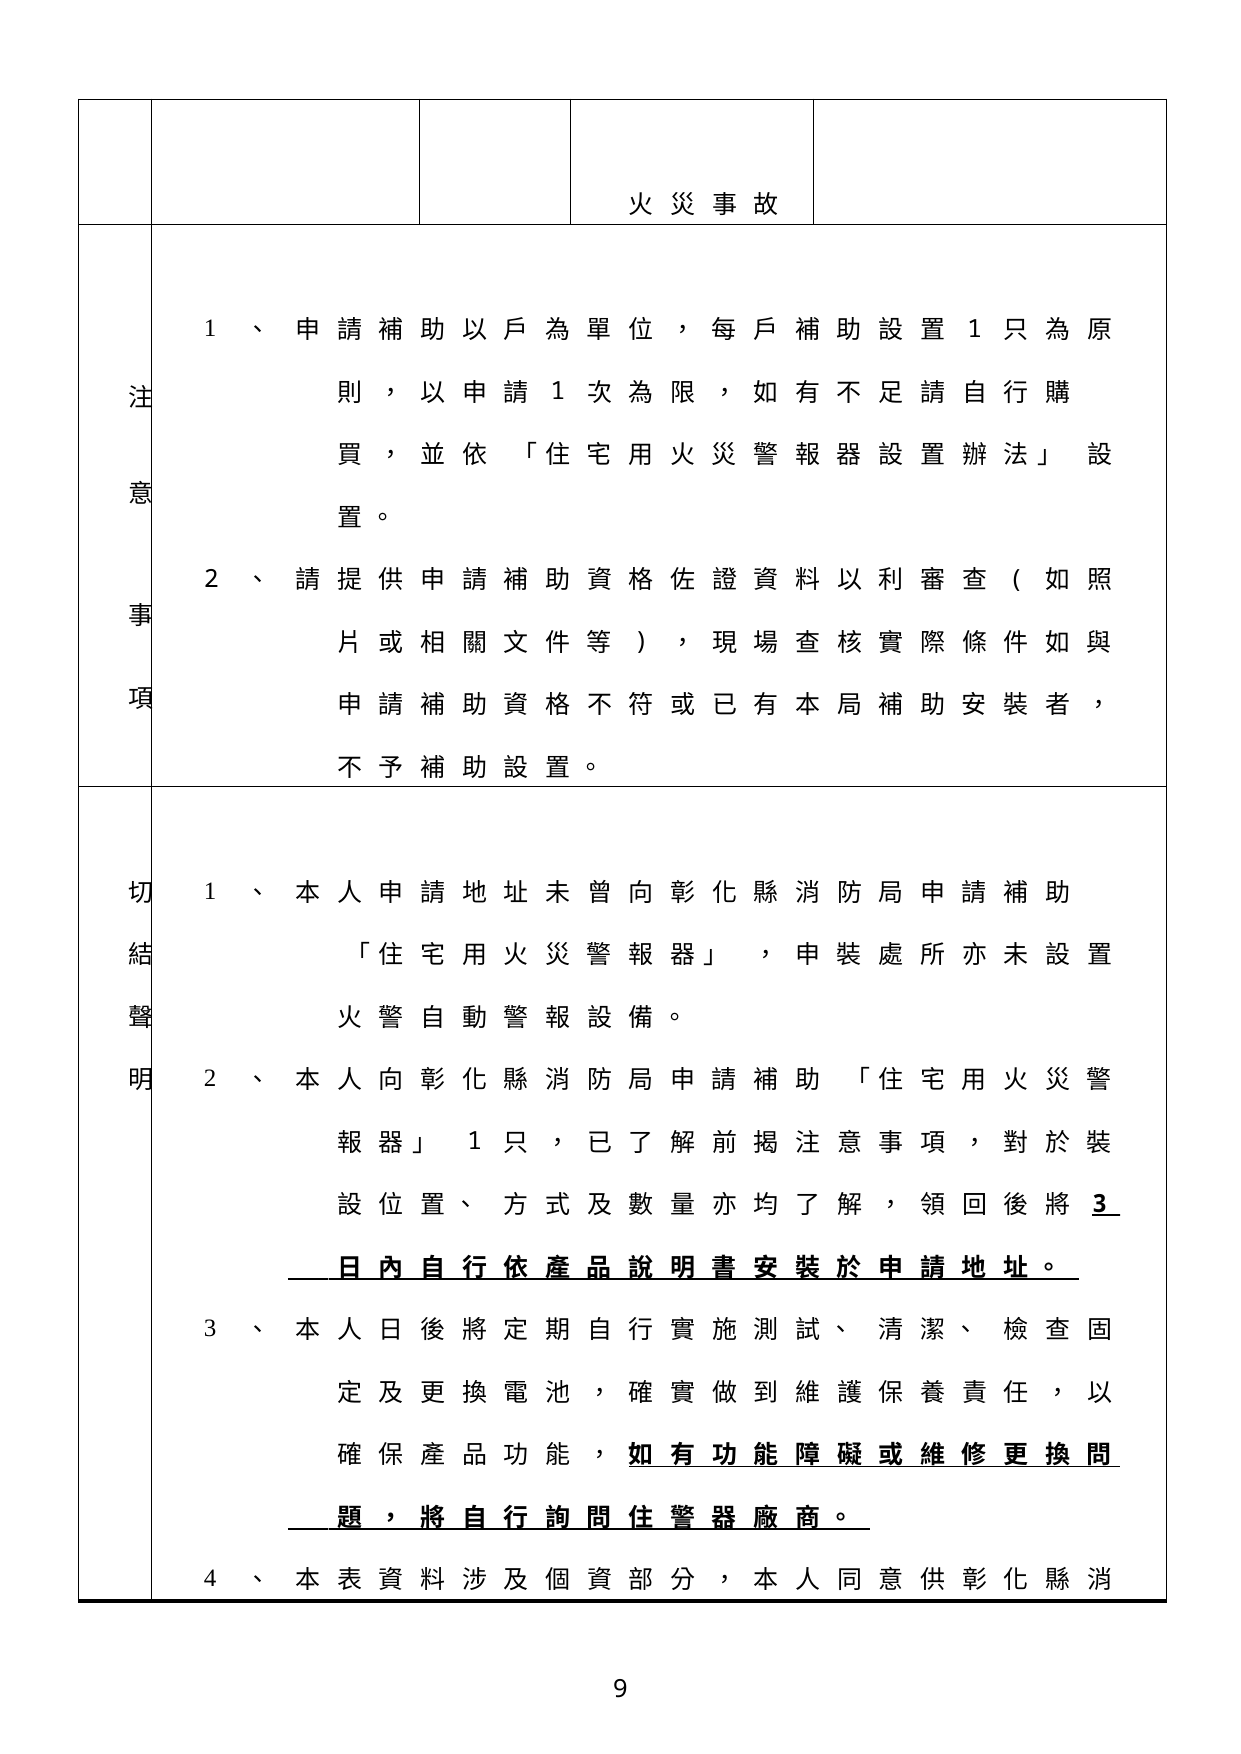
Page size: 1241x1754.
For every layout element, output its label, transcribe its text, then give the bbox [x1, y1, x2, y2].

table_cell [814, 100, 1166, 223]
table_cell [420, 100, 570, 223]
table_cell 本人申請地址未曾向彰化縣消防局申請補助「住宅用火災警報器」，申裝處所亦未設置火警自動警報設備。 本人向彰化縣消防局申請補助「住宅用火災警報器」1只，已了解前揭注意事項，對於裝設位置、方式及數量亦均了解，領回後將3日內自行依產品說明書安裝於申請地址。 本人日後將定期自行實施測試、清潔、檢查固定及更換電池，確實做到維護保養責任，以確保產品功能，如有功能障礙或維修更換問題，將自行詢問住警器廠商。 本表資料涉及個資部分，本人同意供彰化縣消 [152, 787, 1166, 1598]
table_cell [152, 100, 419, 223]
table_cell 注 意 事 項 [79, 225, 151, 786]
table_cell 火災事故 [571, 100, 813, 223]
table_cell 申請補助以戶為單位，每戶補助設置1只為原則，以申請1次為限，如有不足請自行購買，並依「住宅用火災警報器設置辦法」設置。 請提供申請補助資格佐證資料以利審查(如照片或相關文件等)，現場查核實際條件如與申請補助資格不符或已有本局補助安裝者，不予補助設置。 [152, 225, 1166, 786]
table_cell 切 結 聲 明 [79, 787, 151, 1598]
table_cell [79, 100, 151, 223]
